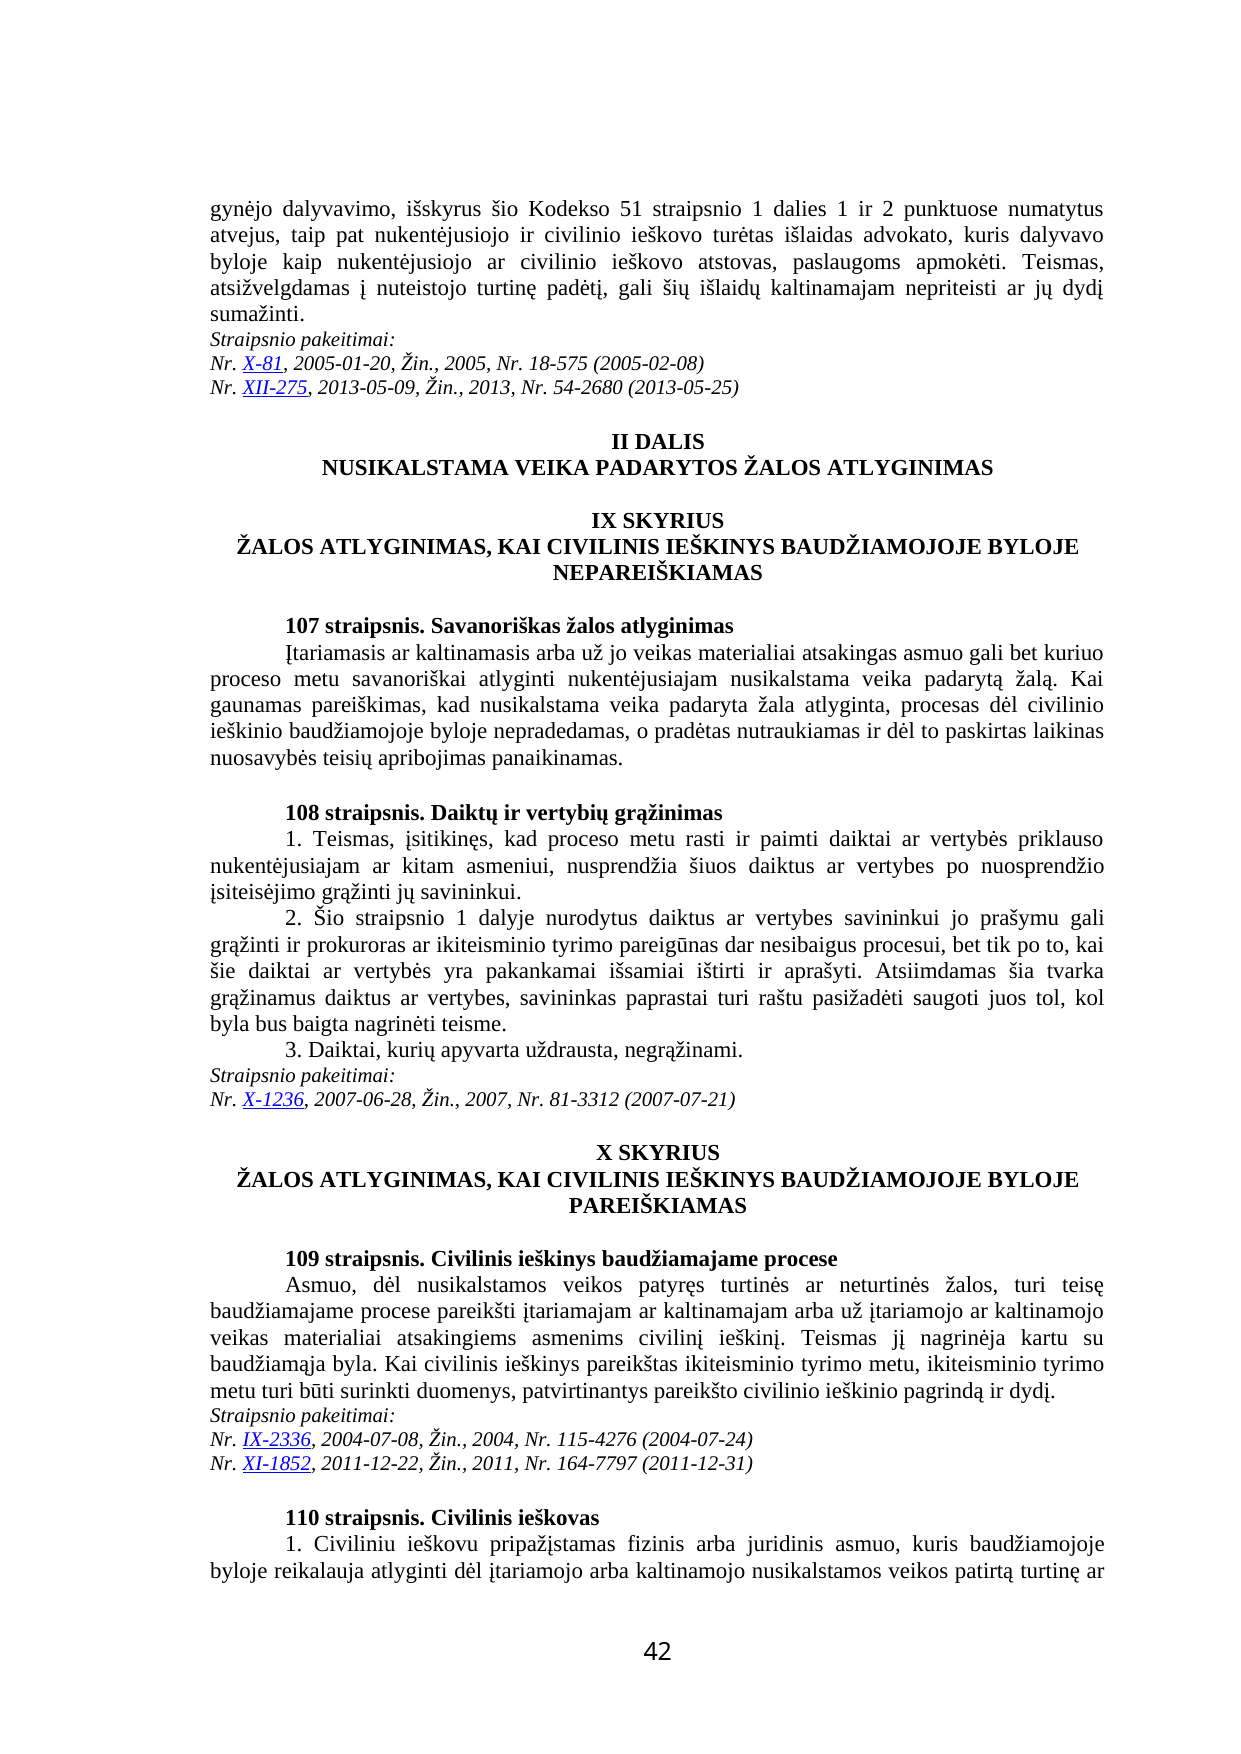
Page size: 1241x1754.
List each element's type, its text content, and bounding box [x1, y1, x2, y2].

text Žalos atlyginimas, kai civilinis ieškinys baudžiamojoje byloje pareiškiamas [210, 1166, 1106, 1218]
text Nr. XI-1852, 2011-12-22, Žin., 2011, Nr. 164-7797 (2011-12-31) [210, 1451, 1106, 1475]
text Straipsnio pakeitimai: [210, 1403, 1106, 1427]
text 108 straipsnis. Daiktų ir vertybių grąžinimas [210, 799, 1106, 825]
text 1. Civiliniu ieškovu pripažįstamas fizinis arba juridinis asmuo, kuris baudžiamojoje byloje reikalauja atlyginti dėl įtariamojo arba kaltinamojo nusikalstamos veikos patirtą turtinę ar [210, 1530, 1106, 1583]
text 3. Daiktai, kurių apyvarta uždrausta, negrąžinami. [210, 1036, 1106, 1063]
text Nr. X-81, 2005-01-20, Žin., 2005, Nr. 18-575 (2005-02-08) [210, 351, 1106, 375]
text Straipsnio pakeitimai: [210, 1063, 1106, 1087]
text Nr. X-1236, 2007-06-28, Žin., 2007, Nr. 81-3312 (2007-07-21) [210, 1087, 1106, 1111]
text Nr. XII-275, 2013-05-09, Žin., 2013, Nr. 54-2680 (2013-05-25) [210, 375, 1106, 399]
text 2. Šio straipsnio 1 dalyje nurodytus daiktus ar vertybes savininkui jo prašymu gali grąžinti ir prokuroras ar ikiteisminio tyrimo pareigūnas dar nesibaigus procesui, bet tik po to, kai šie daiktai ar vertybės yra pakankamai išsamiai ištirti ir aprašyti. Atsiimdamas šia tvarka grąžinamus daiktus ar vertybes, savininkas paprastai turi raštu pasižadėti saugoti juos tol, kol byla bus baigta nagrinėti teisme. [210, 904, 1106, 1036]
text 110 straipsnis. Civilinis ieškovas [210, 1504, 1106, 1530]
subtitle IX skyrius [210, 507, 1106, 533]
text Asmuo, dėl nusikalstamos veikos patyręs turtinės ar neturtinės žalos, turi teisę baudžiamajame procese pareikšti įtariamajam ar kaltinamajam arba už įtariamojo ar kaltinamojo veikas materialiai atsakingiems asmenims civilinį ieškinį. Teismas jį nagrinėja kartu su baudžiamąja byla. Kai civilinis ieškinys pareikštas ikiteisminio tyrimo metu, ikiteisminio tyrimo metu turi būti surinkti duomenys, patvirtinantys pareikšto civilinio ieškinio pagrindą ir dydį. [210, 1271, 1106, 1403]
text 107 straipsnis. Savanoriškas žalos atlyginimas [210, 612, 1106, 638]
text Nusikalstama veika padarytos žalos atlyginimas [210, 454, 1106, 480]
text 1. Teismas, įsitikinęs, kad proceso metu rasti ir paimti daiktai ar vertybės priklauso nukentėjusiajam ar kitam asmeniui, nusprendžia šiuos daiktus ar vertybes po nuosprendžio įsiteisėjimo grąžinti jų savininkui. [210, 825, 1106, 904]
text Straipsnio pakeitimai: [210, 327, 1106, 351]
text 109 straipsnis. Civilinis ieškinys baudžiamajame procese [210, 1245, 1106, 1271]
text Įtariamasis ar kaltinamasis arba už jo veikas materialiai atsakingas asmuo gali bet kuriuo proceso metu savanoriškai atlyginti nukentėjusiajam nusikalstama veika padarytą žalą. Kai gaunamas pareiškimas, kad nusikalstama veika padaryta žala atlyginta, procesas dėl civilinio ieškinio baudžiamojoje byloje nepradedamas, o pradėtas nutraukiamas ir dėl to paskirtas laikinas nuosavybės teisių apribojimas panaikinamas. [210, 638, 1106, 770]
text II dalis [210, 428, 1106, 454]
subtitle X skyrius [210, 1139, 1106, 1166]
text Nr. IX-2336, 2004-07-08, Žin., 2004, Nr. 115-4276 (2004-07-24) [210, 1427, 1106, 1451]
text Žalos atlyginimas, kai civilinis ieškinys baudžiamojoje byloje nepareiškiamas [210, 533, 1106, 586]
text gynėjo dalyvavimo, išskyrus šio Kodekso 51 straipsnio 1 dalies 1 ir 2 punktuose numatytus atvejus, taip pat nukentėjusiojo ir civilinio ieškovo turėtas išlaidas advokato, kuris dalyvavo byloje kaip nukentėjusiojo ar civilinio ieškovo atstovas, paslaugoms apmokėti. Teismas, atsižvelgdamas į nuteistojo turtinę padėtį, gali šių išlaidų kaltinamajam nepriteisti ar jų dydį sumažinti. [210, 195, 1106, 327]
